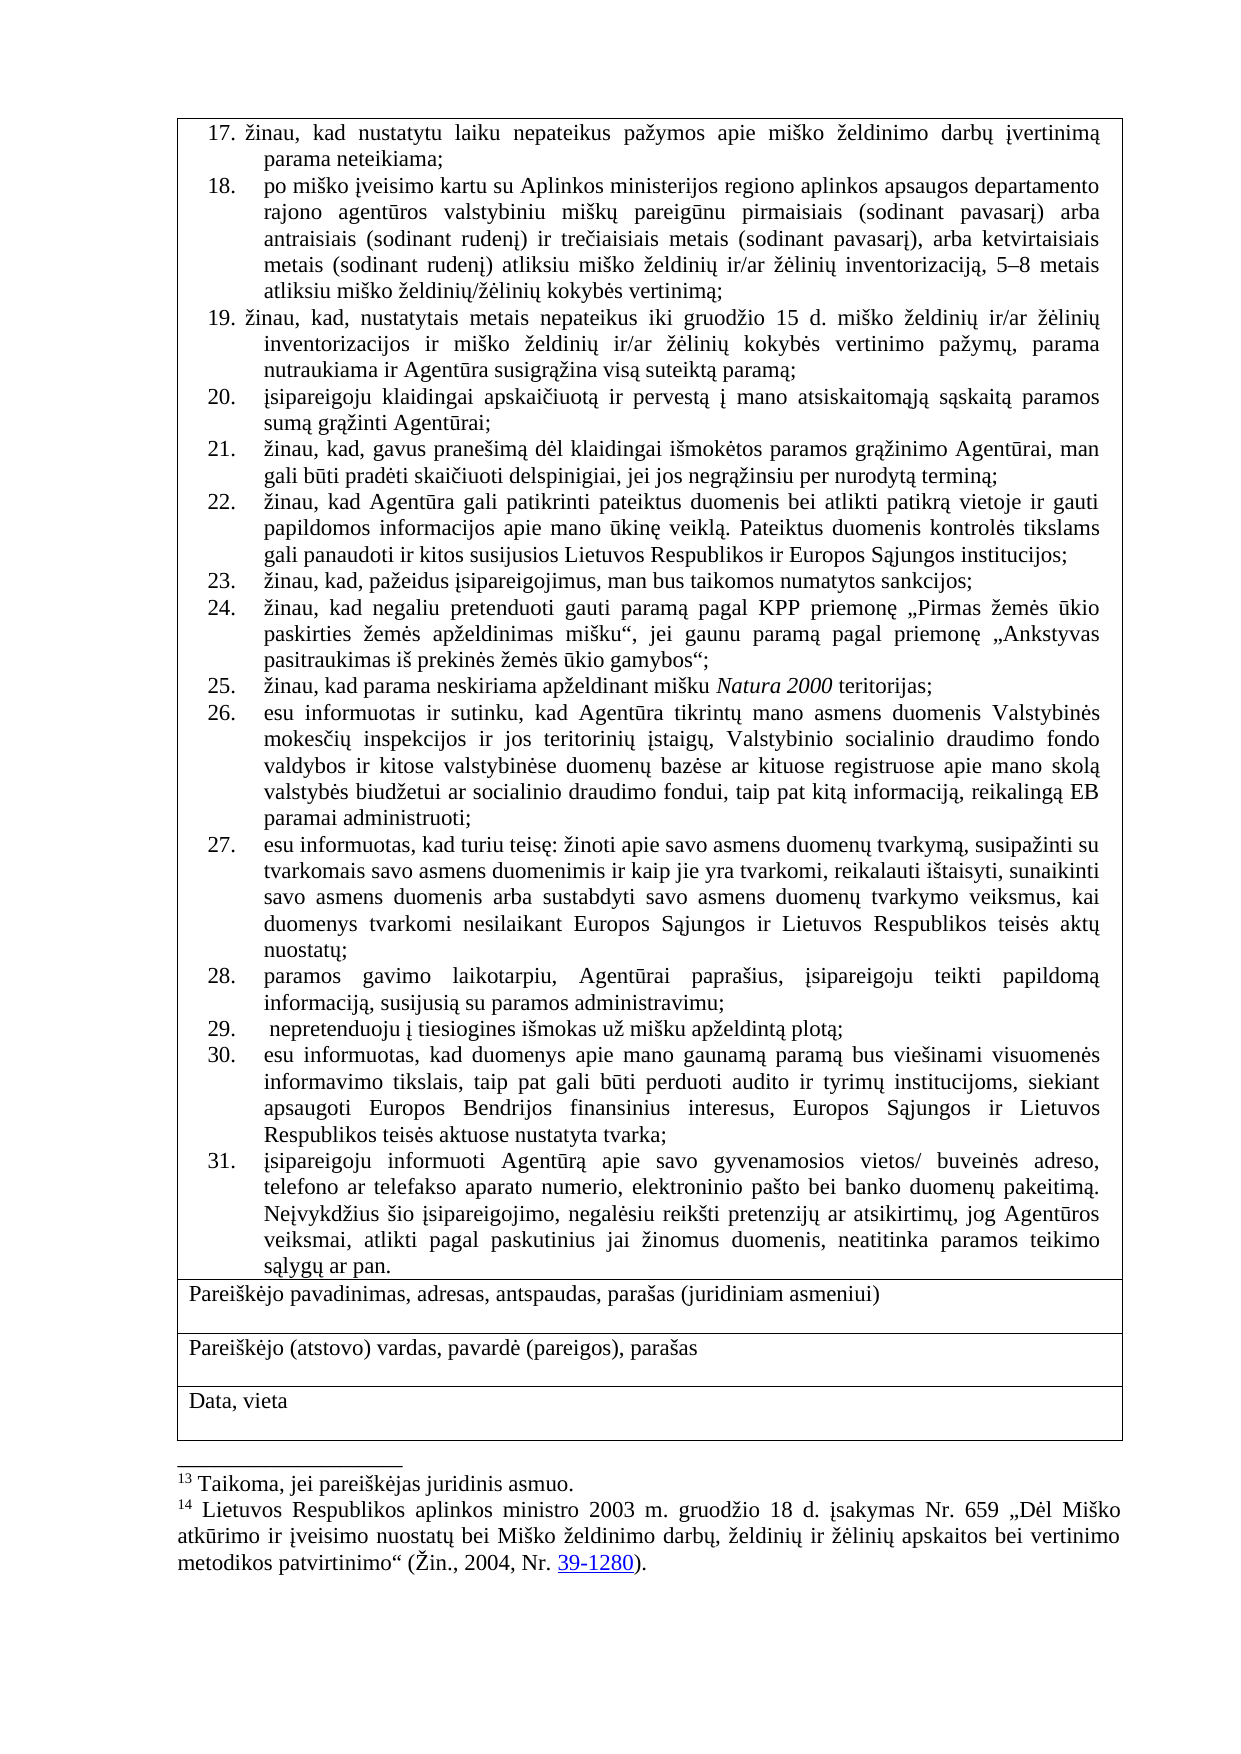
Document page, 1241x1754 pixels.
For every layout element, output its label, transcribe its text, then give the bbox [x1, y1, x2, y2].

table_cell Pareiškėjo (atstovo) vardas, pavardė (pareigos), parašas [178, 1334, 1122, 1386]
table_cell Pareiškėjo pavadinimas, adresas, antspaudas, parašas (juridiniam asmeniui) [178, 1280, 1122, 1332]
text 13 Taikoma, jei pareiškėjas juridinis asmuo. [177, 1470, 1122, 1496]
text __________________ [177, 1441, 1122, 1470]
table_header 17. žinau, kad nustatytu laiku nepateikus pažymos apie miško želdinimo darbų įvertinimą parama neteikiama; 18. po miško įveisimo kartu su Aplinkos ministerijos regiono aplinkos apsaugos departamento rajono agentūros valstybiniu miškų pareigūnu pirmaisiais (sodinant pavasarį) arba antraisiais (sodinant rudenį) ir trečiaisiais metais (sodinant pavasarį), arba ketvirtaisiais metais (sodinant rudenį) atliksiu miško želdinių ir/ar žėlinių inventorizaciją, 5–8 metais atliksiu miško želdinių/žėlinių kokybės vertinimą; 19. žinau, kad, nustatytais metais nepateikus iki gruodžio 15 d. miško želdinių ir/ar žėlinių inventorizacijos ir miško želdinių ir/ar žėlinių kokybės vertinimo pažymų, parama nutraukiama ir Agentūra susigrąžina visą suteiktą paramą; 20. įsipareigoju klaidingai apskaičiuotą ir pervestą į mano atsiskaitomąją sąskaitą paramos sumą grąžinti Agentūrai; 21. žinau, kad, gavus pranešimą dėl klaidingai išmokėtos paramos grąžinimo Agentūrai, man gali būti pradėti skaičiuoti delspinigiai, jei jos negrąžinsiu per nurodytą terminą; 22. žinau, kad Agentūra gali patikrinti pateiktus duomenis bei atlikti patikrą vietoje ir gauti papildomos informacijos apie mano ūkinę veiklą. Pateiktus duomenis kontrolės tikslams gali panaudoti ir kitos susijusios Lietuvos Respublikos ir Europos Sąjungos institucijos; 23. žinau, kad, pažeidus įsipareigojimus, man bus taikomos numatytos sankcijos; 24. žinau, kad negaliu pretenduoti gauti paramą pagal KPP priemonę „Pirmas žemės ūkio paskirties žemės apželdinimas mišku“, jei gaunu paramą pagal priemonę „Ankstyvas pasitraukimas iš prekinės žemės ūkio gamybos“; 25. žinau, kad parama neskiriama apželdinant mišku Natura 2000 teritorijas; 26. esu informuotas ir sutinku, kad Agentūra tikrintų mano asmens duomenis Valstybinės mokesčių inspekcijos ir jos teritorinių įstaigų, Valstybinio socialinio draudimo fondo valdybos ir kitose valstybinėse duomenų bazėse ar kituose registruose apie mano skolą valstybės biudžetui ar socialinio draudimo fondui, taip pat kitą informaciją, reikalingą EB paramai administruoti; 27. esu informuotas, kad turiu teisę: žinoti apie savo asmens duomenų tvarkymą, susipažinti su tvarkomais savo asmens duomenimis ir kaip jie yra tvarkomi, reikalauti ištaisyti, sunaikinti savo asmens duomenis arba sustabdyti savo asmens duomenų tvarkymo veiksmus, kai duomenys tvarkomi nesilaikant Europos Sąjungos ir Lietuvos Respublikos teisės aktų nuostatų; 28. paramos gavimo laikotarpiu, Agentūrai paprašius, įsipareigoju teikti papildomą informaciją, susijusią su paramos administravimu; 29. nepretenduoju į tiesiogines išmokas už mišku apželdintą plotą; 30. esu informuotas, kad duomenys apie mano gaunamą paramą bus viešinami visuomenės informavimo tikslais, taip pat gali būti perduoti audito ir tyrimų institucijoms, siekiant apsaugoti Europos Bendrijos finansinius interesus, Europos Sąjungos ir Lietuvos Respublikos teisės aktuose nustatyta tvarka; 31. įsipareigoju informuoti Agentūrą apie savo gyvenamosios vietos/ buveinės adreso, telefono ar telefakso aparato numerio, elektroninio pašto bei banko duomenų pakeitimą. Neįvykdžius šio įsipareigojimo, negalėsiu reikšti pretenzijų ar atsikirtimų, jog Agentūros veiksmai, atlikti pagal paskutinius jai žinomus duomenis, neatitinka paramos teikimo sąlygų ar pan. [178, 119, 1122, 1279]
text 14 Lietuvos Respublikos aplinkos ministro 2003 m. gruodžio 18 d. įsakymas Nr. 659 „Dėl Miško atkūrimo ir įveisimo nuostatų bei Miško želdinimo darbų, želdinių ir žėlinių apskaitos bei vertinimo metodikos patvirtinimo“ (Žin., 2004, Nr. 39-1280). [177, 1496, 1122, 1575]
table_cell Data, vieta [178, 1387, 1122, 1440]
